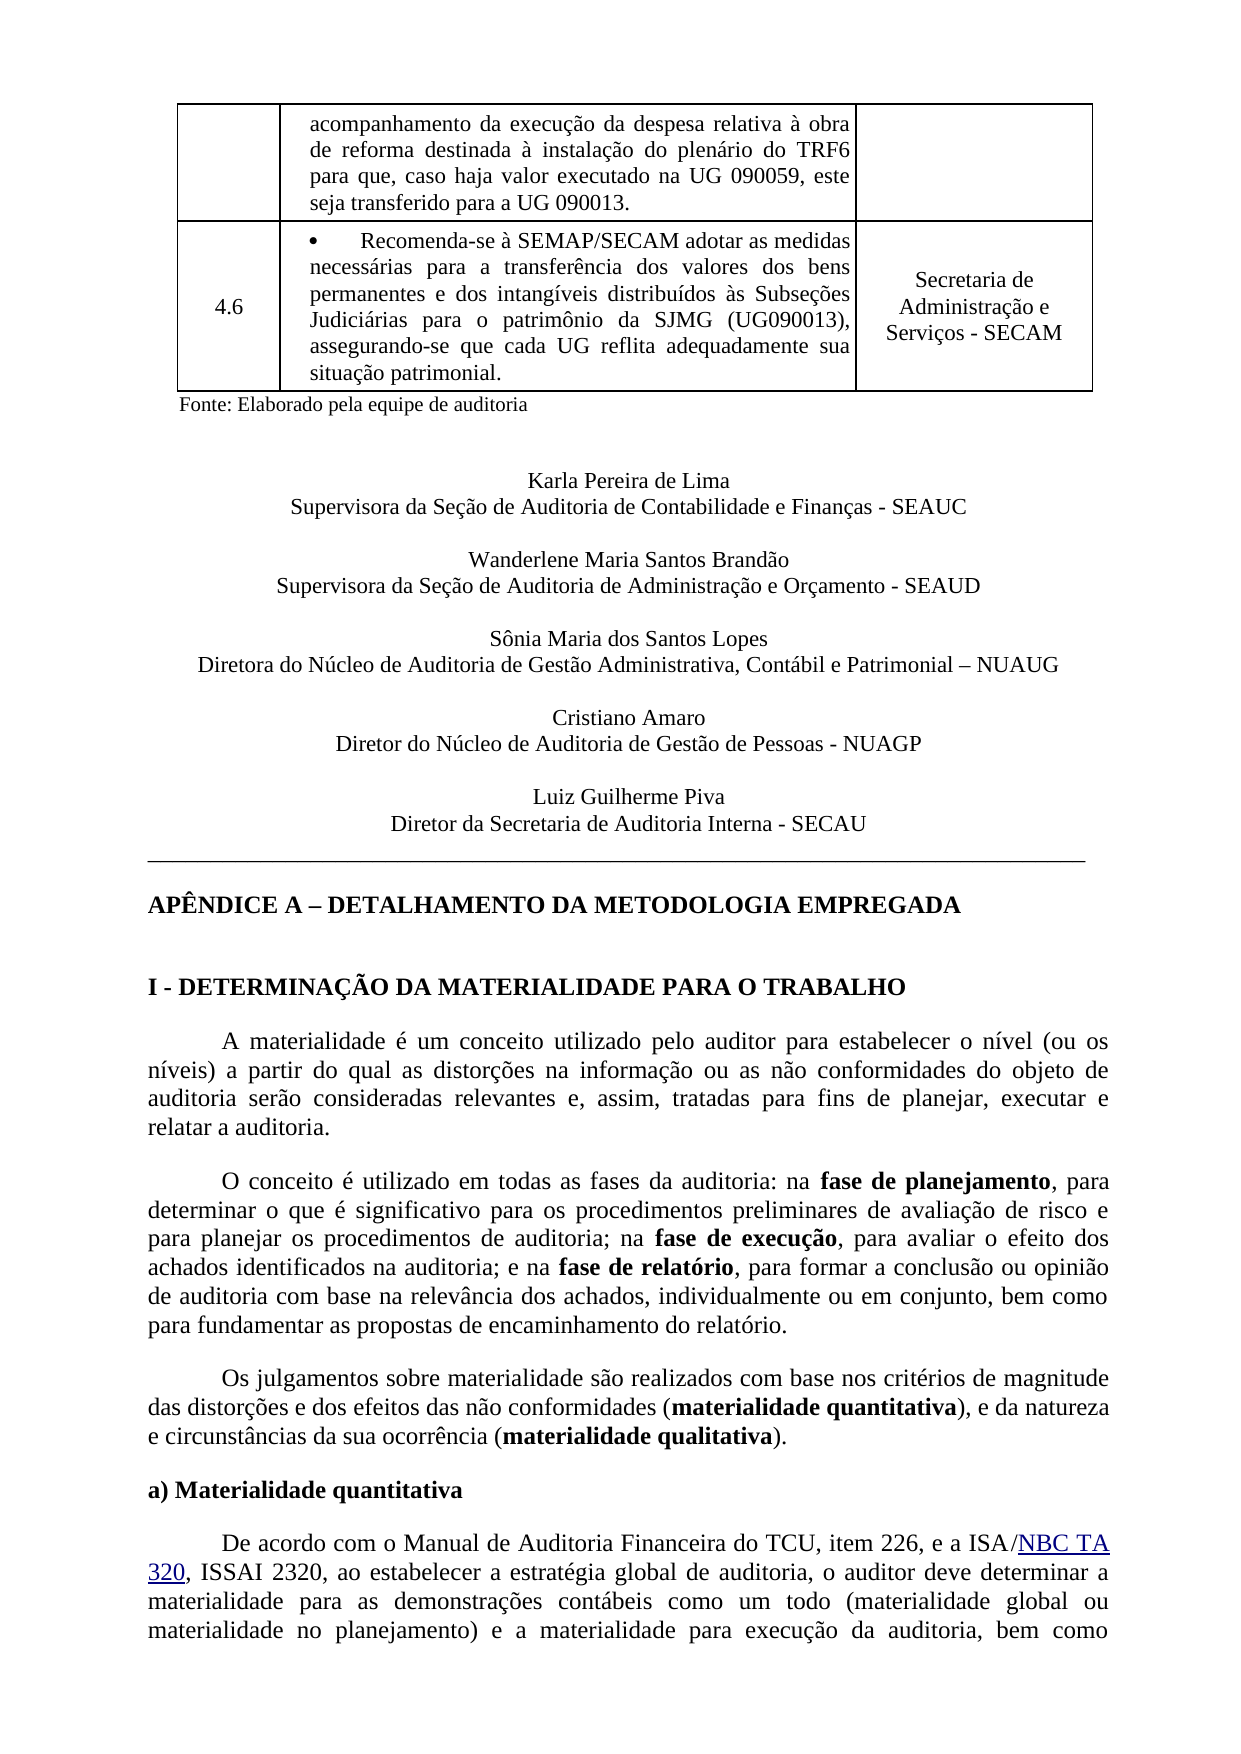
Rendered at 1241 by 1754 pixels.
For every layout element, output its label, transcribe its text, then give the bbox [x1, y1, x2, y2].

text Cristiano Amaro [148, 704, 1110, 731]
text De acordo com o Manual de Auditoria Financeira do TCU, item 226, e a ISA/NBC TA 320, ISSAI 2320, ao estabelecer a estratégia global de auditoria, o auditor deve determinar a materialidade para as demonstrações contábeis como um todo (materialidade global ou materialidade no planejamento) e a materialidade para execução da auditoria, bem como [148, 1528, 1109, 1643]
text I - DETERMINAÇÃO DA MATERIALIDADE PARA O TRABALHO [148, 972, 1109, 1001]
text Diretor da Secretaria de Auditoria Interna - SECAU [148, 809, 1110, 836]
text ___________________________________________________________________________ [148, 836, 1109, 865]
table_cell Recomenda-se à SEMAP/SECAM adotar as medidas necessárias para a transferência dos valores dos bens permanentes e dos intangíveis distribuídos às Subseções Judiciárias para o patrimônio da SJMG (UG090013), assegurando-se que cada UG reflita adequadamente sua situação patrimonial. [281, 222, 855, 390]
text a) Materialidade quantitativa [148, 1475, 1109, 1503]
text Supervisora da Seção de Auditoria de Administração e Orçamento - SEAUD [148, 572, 1110, 599]
table_cell [178, 105, 279, 220]
text Diretora do Núcleo de Auditoria de Gestão Administrativa, Contábil e Patrimonial – NUAUG [148, 651, 1110, 678]
text Diretor do Núcleo de Auditoria de Gestão de Pessoas - NUAGP [148, 731, 1110, 757]
text Os julgamentos sobre materialidade são realizados com base nos critérios de magnitude das distorções e dos efeitos das não conformidades (materialidade quantitativa), e da natureza e circunstâncias da sua ocorrência (materialidade qualitativa). [148, 1363, 1109, 1450]
text Supervisora da Seção de Auditoria de Contabilidade e Finanças - SEAUC [148, 493, 1110, 520]
text Sônia Maria dos Santos Lopes [148, 625, 1110, 651]
text Wanderlene Maria Santos Brandão [148, 546, 1110, 572]
table_cell [857, 105, 1092, 220]
text Fonte: Elaborado pela equipe de auditoria [148, 392, 1110, 416]
text O conceito é utilizado em todas as fases da auditoria: na fase de planejamento, para determinar o que é significativo para os procedimentos preliminares de avaliação de risco e para planejar os procedimentos de auditoria; na fase de execução, para avaliar o efeito dos achados identificados na auditoria; e na fase de relatório, para formar a conclusão ou opinião de auditoria com base na relevância dos achados, individualmente ou em conjunto, bem como para fundamentar as propostas de encaminhamento do relatório. [148, 1166, 1109, 1338]
table_cell acompanhamento da execução da despesa relativa à obra de reforma destinada à instalação do plenário do TRF6 para que, caso haja valor executado na UG 090059, este seja transferido para a UG 090013. [281, 105, 855, 220]
text Luiz Guilherme Piva [148, 783, 1110, 809]
table_cell Secretaria de Administração e Serviços - SECAM [857, 222, 1092, 390]
text A materialidade é um conceito utilizado pelo auditor para estabelecer o nível (ou os níveis) a partir do qual as distorções na informação ou as não conformidades do objeto de auditoria serão consideradas relevantes e, assim, tratadas para fins de planejar, executar e relatar a auditoria. [148, 1026, 1109, 1141]
text APÊNDICE A – DETALHAMENTO DA METODOLOGIA EMPREGADA [148, 890, 1109, 918]
table_cell 4.6 [178, 222, 279, 390]
text Karla Pereira de Lima [148, 467, 1110, 493]
